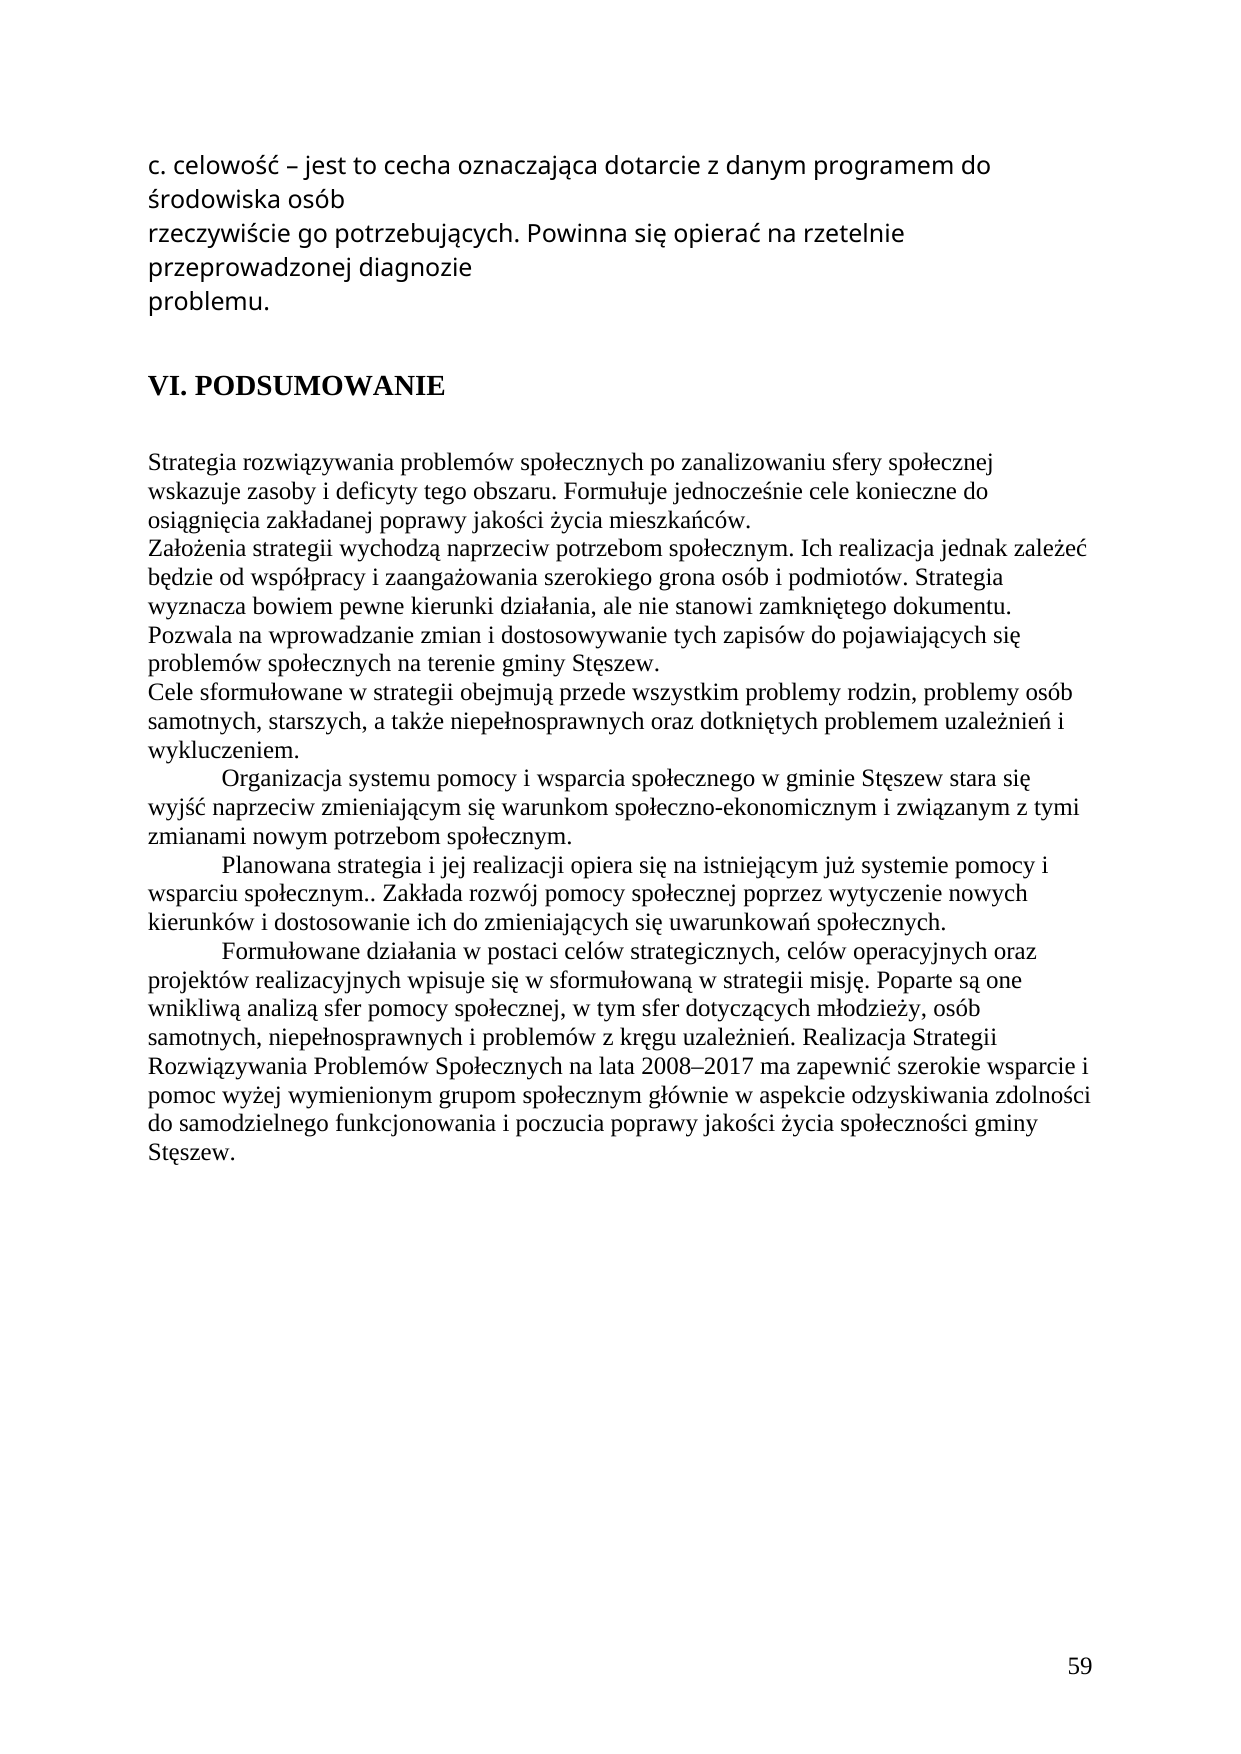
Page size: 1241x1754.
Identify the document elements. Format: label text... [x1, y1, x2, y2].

text Cele sformułowane w strategii obejmują przede wszystkim problemy rodzin, problemy osób samotnych, starszych, a także niepełnosprawnych oraz dotkniętych problemem uzależnień i wykluczeniem. [148, 677, 1092, 763]
text c. celowość – jest to cecha oznaczająca dotarcie z danym programem do środowiska osób [148, 148, 1092, 216]
text VI. PODSUMOWANIE [148, 368, 1092, 402]
text rzeczywiście go potrzebujących. Powinna się opierać na rzetelnie przeprowadzonej diagnozie [148, 216, 1092, 284]
text Strategia rozwiązywania problemów społecznych po zanalizowaniu sfery społecznej wskazuje zasoby i deficyty tego obszaru. Formułuje jednocześnie cele konieczne do osiągnięcia zakładanej poprawy jakości życia mieszkańców. [148, 447, 1092, 533]
text Planowana strategia i jej realizacji opiera się na istniejącym już systemie pomocy i wsparciu społecznym.. Zakłada rozwój pomocy społecznej poprzez wytyczenie nowych kierunków i dostosowanie ich do zmieniających się uwarunkowań społecznych. [148, 850, 1092, 936]
text Formułowane działania w postaci celów strategicznych, celów operacyjnych oraz projektów realizacyjnych wpisuje się w sformułowaną w strategii misję. Poparte są one wnikliwą analizą sfer pomocy społecznej, w tym sfer dotyczących młodzieży, osób samotnych, niepełnosprawnych i problemów z kręgu uzależnień. Realizacja Strategii Rozwiązywania Problemów Społecznych na lata 2008–2017 ma zapewnić szerokie wsparcie i pomoc wyżej wymienionym grupom społecznym głównie w aspekcie odzyskiwania zdolności do samodzielnego funkcjonowania i poczucia poprawy jakości życia społeczności gminy Stęszew. [148, 936, 1092, 1166]
text Organizacja systemu pomocy i wsparcia społecznego w gminie Stęszew stara się wyjść naprzeciw zmieniającym się warunkom społeczno-ekonomicznym i związanym z tymi zmianami nowym potrzebom społecznym. [148, 763, 1092, 850]
text Założenia strategii wychodzą naprzeciw potrzebom społecznym. Ich realizacja jednak zależeć będzie od współpracy i zaangażowania szerokiego grona osób i podmiotów. Strategia wyznacza bowiem pewne kierunki działania, ale nie stanowi zamkniętego dokumentu. Pozwala na wprowadzanie zmian i dostosowywanie tych zapisów do pojawiających się problemów społecznych na terenie gminy Stęszew. [148, 533, 1092, 677]
text problemu. [148, 284, 1092, 318]
